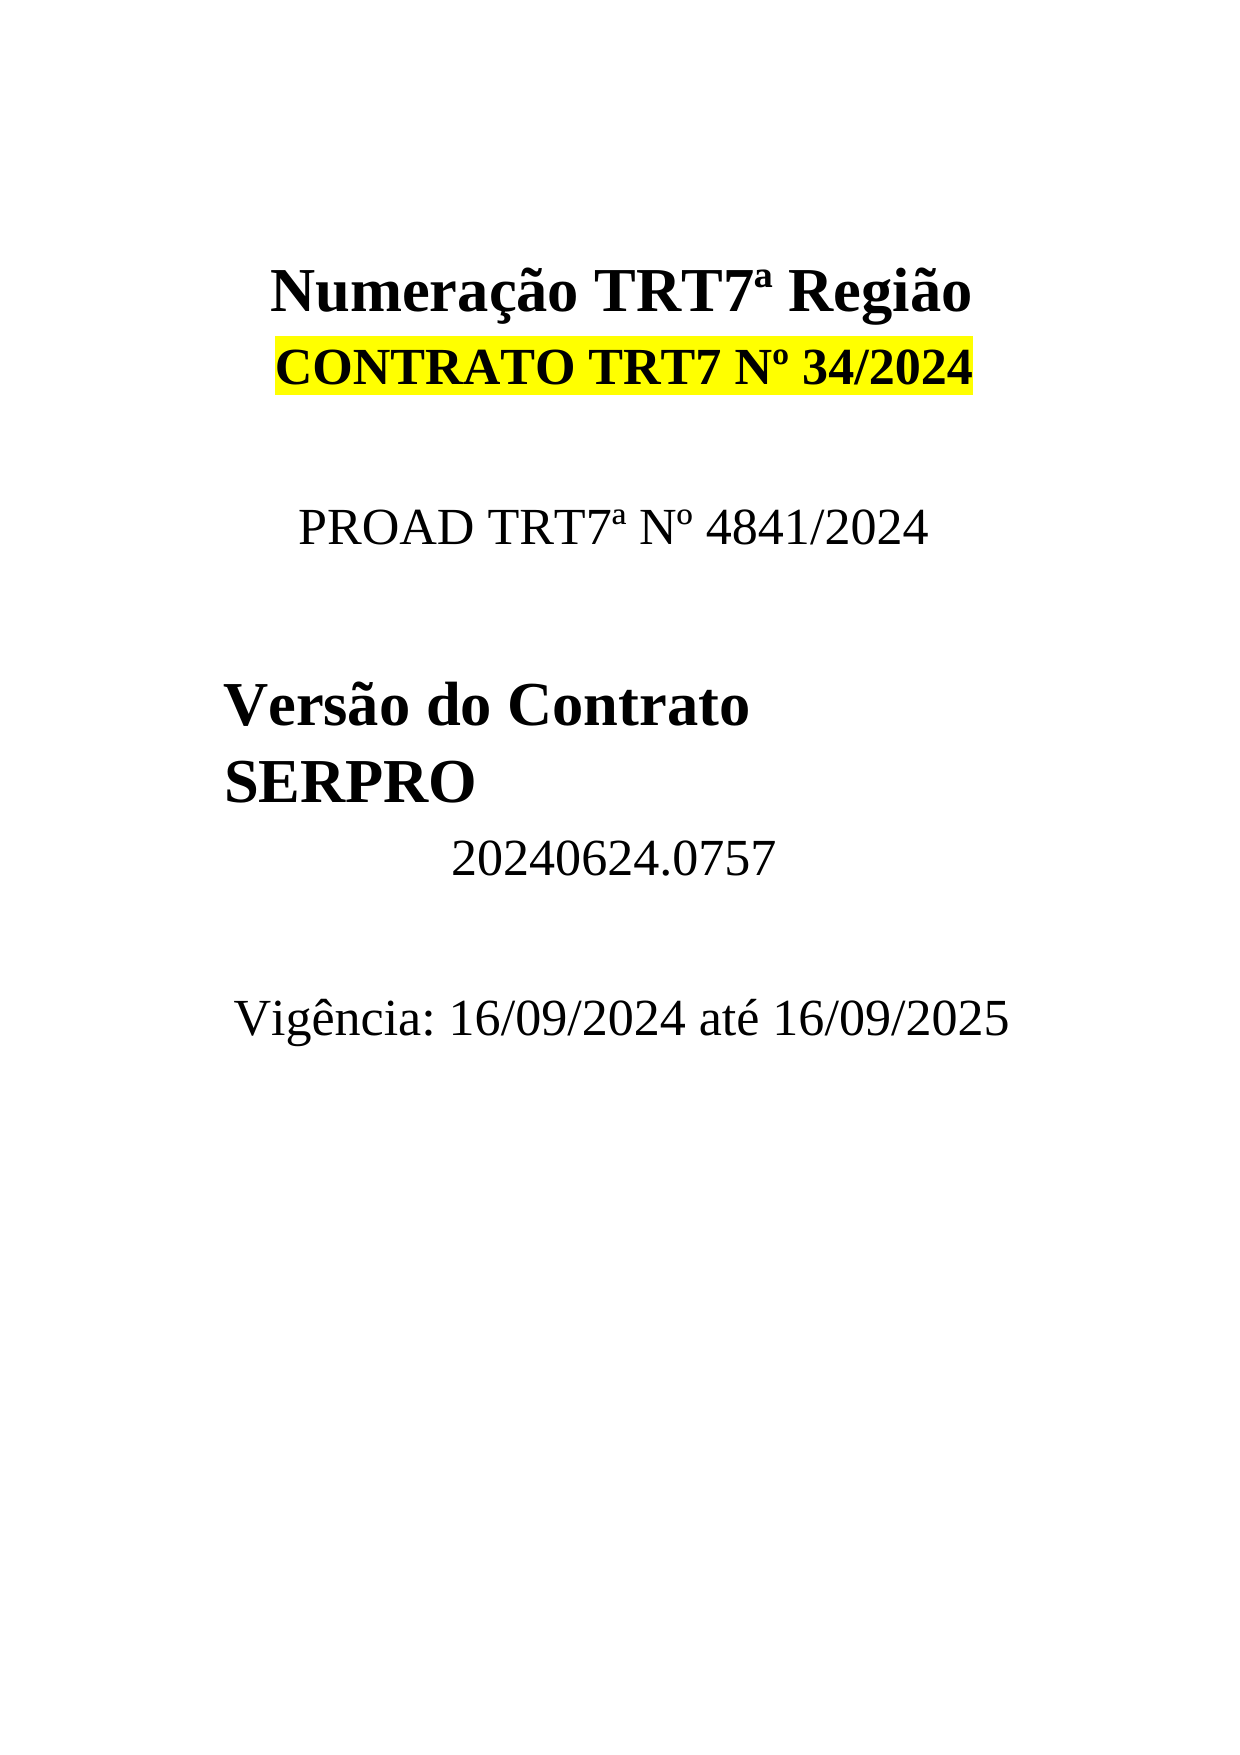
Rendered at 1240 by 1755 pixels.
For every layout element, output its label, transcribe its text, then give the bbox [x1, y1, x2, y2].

text CONTRATO TRT7 Nº 34/2024 [274, 336, 1016, 395]
text Versão do Contrato SERPRO [223, 667, 1016, 816]
text PROAD TRT7ª Nº 4841/2024 [224, 496, 1015, 556]
text 20240624.0757 [224, 827, 1016, 886]
text Vigência: 16/09/2024 até 16/09/2025 [233, 987, 1016, 1047]
text Numeração TRT7ª Região [270, 252, 1016, 324]
